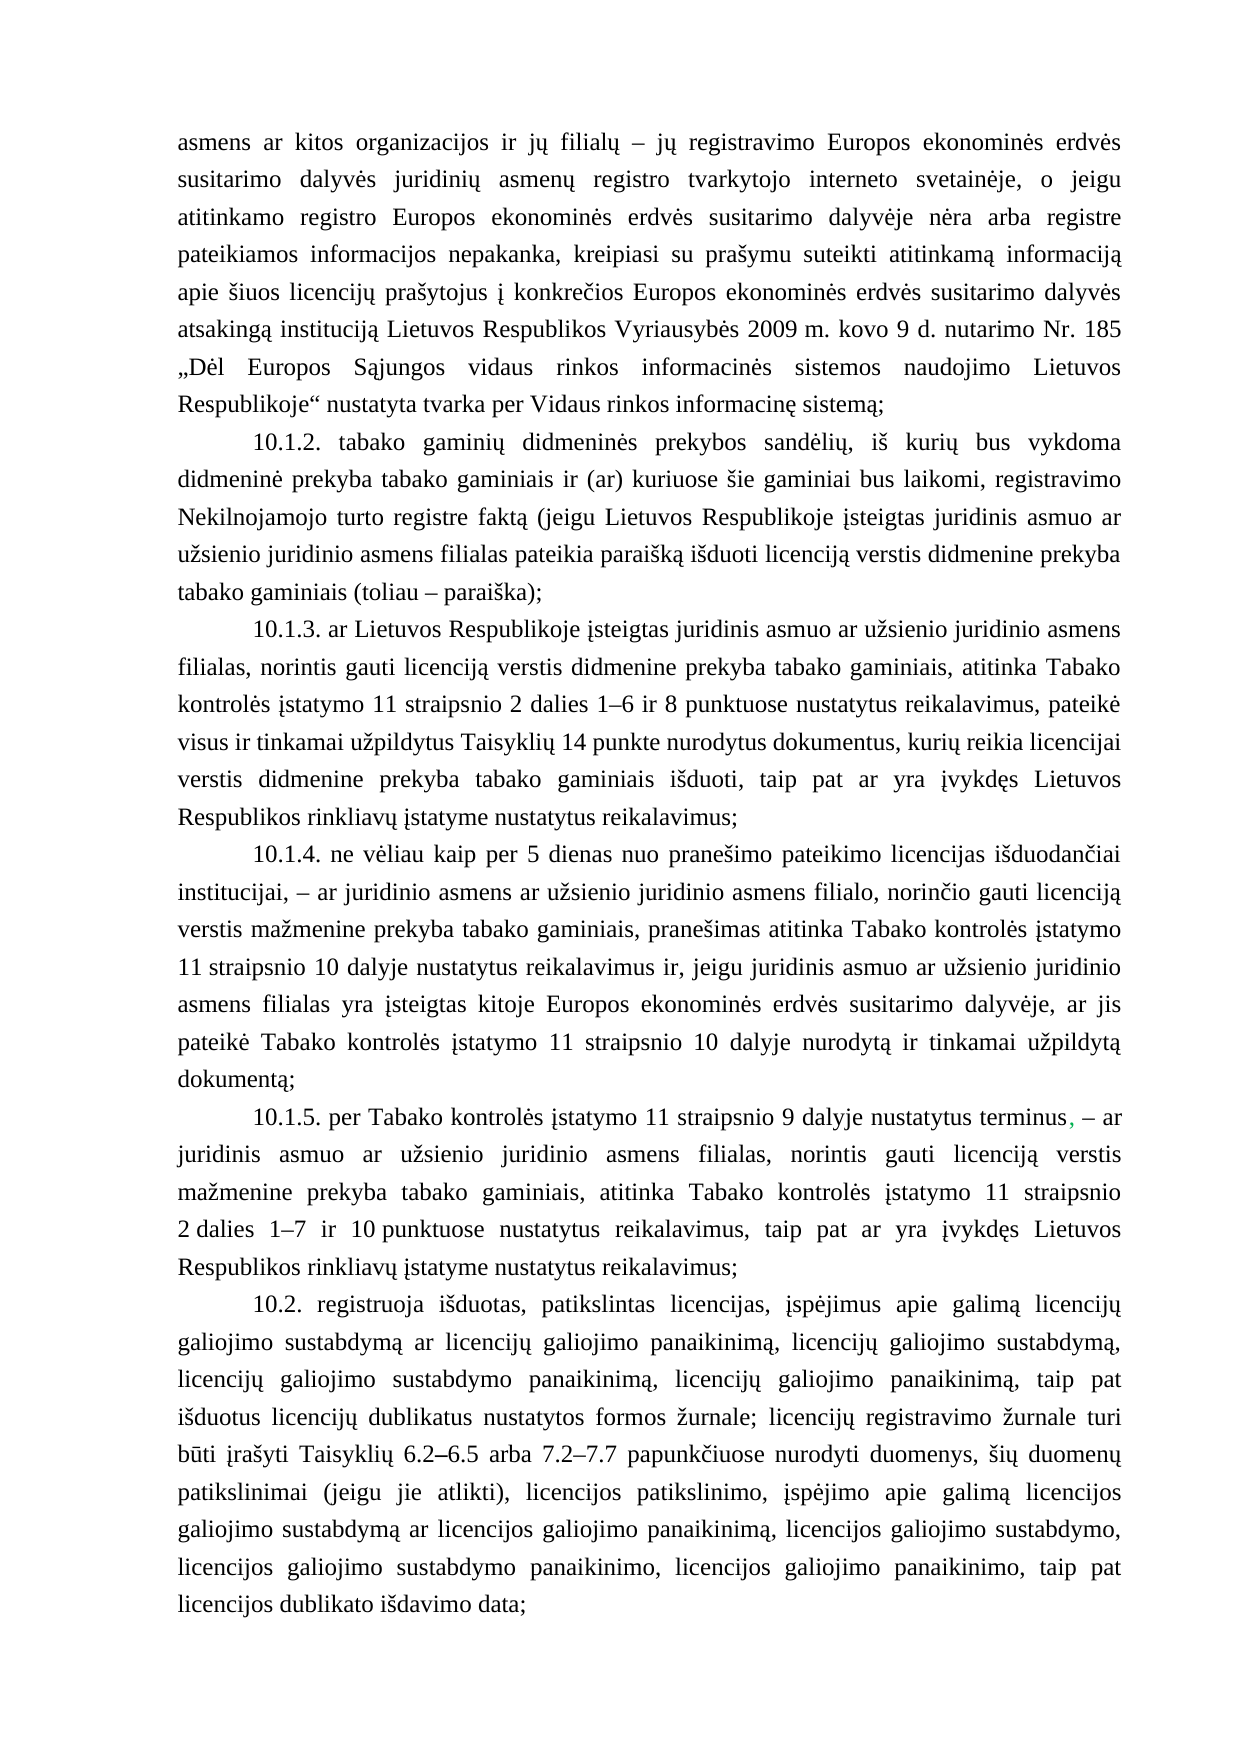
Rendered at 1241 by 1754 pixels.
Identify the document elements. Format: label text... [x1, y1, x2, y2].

text 10.1.5. per Tabako kontrolės įstatymo 11 straipsnio 9 dalyje nustatytus terminus, – ar juridinis asmuo ar užsienio juridinio asmens filialas, norintis gauti licenciją verstis mažmenine prekyba tabako gaminiais, atitinka Tabako kontrolės įstatymo 11 straipsnio 2 dalies 1–7 ir 10 punktuose nustatytus reikalavimus, taip pat ar yra įvykdęs Lietuvos Respublikos rinkliavų įstatyme nustatytus reikalavimus; [177, 1093, 1122, 1281]
text 10.1.2. tabako gaminių didmeninės prekybos sandėlių, iš kurių bus vykdoma didmeninė prekyba tabako gaminiais ir (ar) kuriuose šie gaminiai bus laikomi, registravimo Nekilnojamojo turto registre faktą (jeigu Lietuvos Respublikoje įsteigtas juridinis asmuo ar užsienio juridinio asmens filialas pateikia paraišką išduoti licenciją verstis didmenine prekyba tabako gaminiais (toliau – paraiška); [177, 418, 1122, 606]
text 10.2. registruoja išduotas, patikslintas licencijas, įspėjimus apie galimą licencijų galiojimo sustabdymą ar licencijų galiojimo panaikinimą, licencijų galiojimo sustabdymą, licencijų galiojimo sustabdymo panaikinimą, licencijų galiojimo panaikinimą, taip pat išduotus licencijų dublikatus nustatytos formos žurnale; licencijų registravimo žurnale turi būti įrašyti Taisyklių 6.2–6.5 arba 7.2–7.7 papunkčiuose nurodyti duomenys, šių duomenų patikslinimai (jeigu jie atlikti), licencijos patikslinimo, įspėjimo apie galimą licencijos galiojimo sustabdymą ar licencijos galiojimo panaikinimą, licencijos galiojimo sustabdymo, licencijos galiojimo sustabdymo panaikinimo, licencijos galiojimo panaikinimo, taip pat licencijos dublikato išdavimo data; [177, 1281, 1122, 1618]
text asmens ar kitos organizacijos ir jų filialų – jų registravimo Europos ekonominės erdvės susitarimo dalyvės juridinių asmenų registro tvarkytojo interneto svetainėje, o jeigu atitinkamo registro Europos ekonominės erdvės susitarimo dalyvėje nėra arba registre pateikiamos informacijos nepakanka, kreipiasi su prašymu suteikti atitinkamą informaciją apie šiuos licencijų prašytojus į konkrečios Europos ekonominės erdvės susitarimo dalyvės atsakingą instituciją Lietuvos Respublikos Vyriausybės 2009 m. kovo 9 d. nutarimo Nr. 185 „Dėl Europos Sąjungos vidaus rinkos informacinės sistemos naudojimo Lietuvos Respublikoje“ nustatyta tvarka per Vidaus rinkos informacinę sistemą; [177, 118, 1122, 418]
text 10.1.4. ne vėliau kaip per 5 dienas nuo pranešimo pateikimo licencijas išduodančiai institucijai, – ar juridinio asmens ar užsienio juridinio asmens filialo, norinčio gauti licenciją verstis mažmenine prekyba tabako gaminiais, pranešimas atitinka Tabako kontrolės įstatymo 11 straipsnio 10 dalyje nustatytus reikalavimus ir, jeigu juridinis asmuo ar užsienio juridinio asmens filialas yra įsteigtas kitoje Europos ekonominės erdvės susitarimo dalyvėje, ar jis pateikė Tabako kontrolės įstatymo 11 straipsnio 10 dalyje nurodytą ir tinkamai užpildytą dokumentą; [177, 831, 1122, 1093]
text 10.1.3. ar Lietuvos Respublikoje įsteigtas juridinis asmuo ar užsienio juridinio asmens filialas, norintis gauti licenciją verstis didmenine prekyba tabako gaminiais, atitinka Tabako kontrolės įstatymo 11 straipsnio 2 dalies 1–6 ir 8 punktuose nustatytus reikalavimus, pateikė visus ir tinkamai užpildytus Taisyklių 14 punkte nurodytus dokumentus, kurių reikia licencijai verstis didmenine prekyba tabako gaminiais išduoti, taip pat ar yra įvykdęs Lietuvos Respublikos rinkliavų įstatyme nustatytus reikalavimus; [177, 606, 1122, 831]
